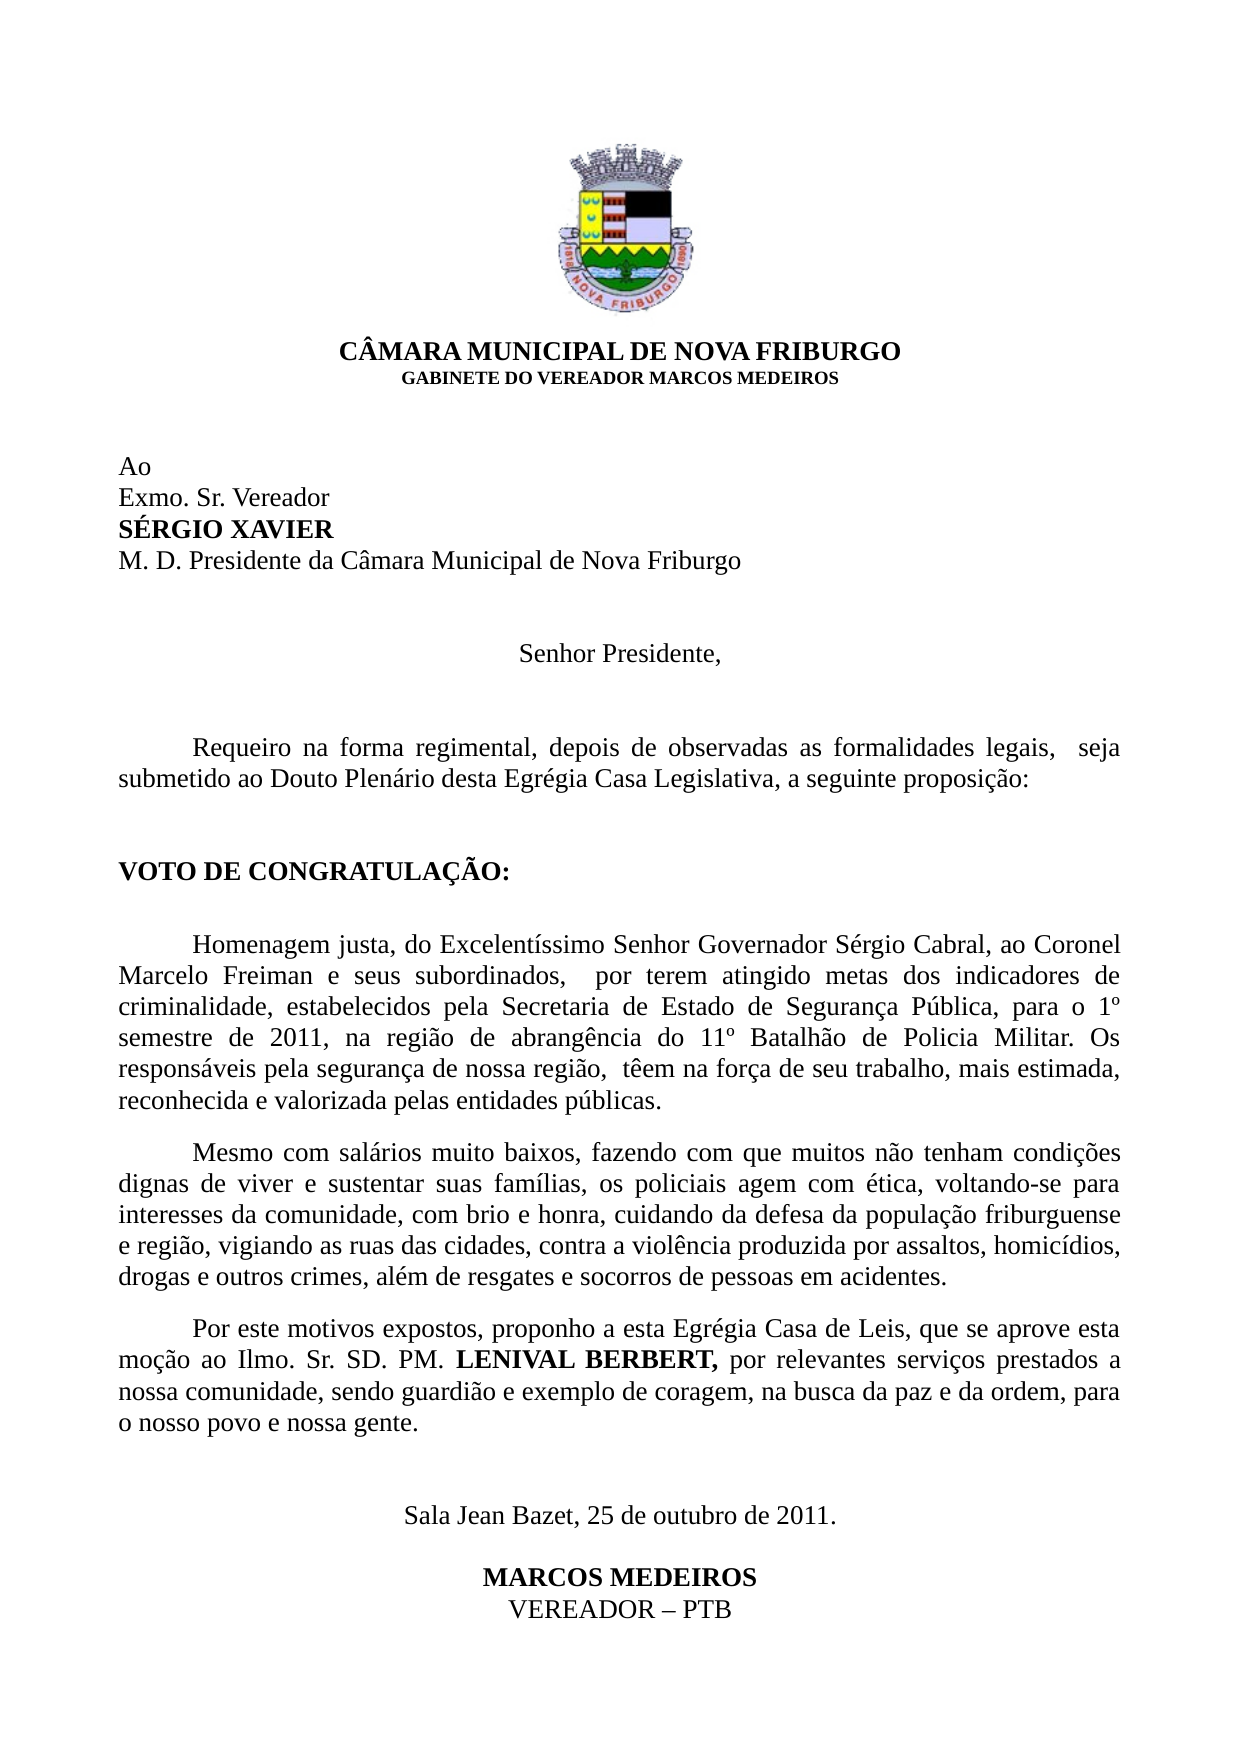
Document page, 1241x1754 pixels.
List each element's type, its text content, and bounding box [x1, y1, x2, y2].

list D. Presidente da Câmara Municipal de Nova Friburgo [118, 544, 1122, 575]
text GABINETE DO VEREADOR MARCOS MEDEIROS [118, 367, 1122, 388]
text Por este motivos expostos, proponho a esta Egrégia Casa de Leis, que se aprove esta moção ao Ilmo. Sr. SD. PM. LENIVAL BERBERT, por relevantes serviços prestados a nossa comunidade, sendo guardião e exemplo de coragem, na busca da paz e da ordem, para o nosso povo e nossa gente. [118, 1312, 1122, 1437]
text VOTO DE CONGRATULAÇÃO: [118, 855, 1122, 886]
text CÂMARA MUNICIPAL DE NOVA FRIBURGO [118, 335, 1122, 367]
text Mesmo com salários muito baixos, fazendo com que muitos não tenham condições dignas de viver e sustentar suas famílias, os policiais agem com ética, voltando-se para interesses da comunidade, com brio e honra, cuidando da defesa da população friburguense e região, vigiando as ruas das cidades, contra a violência produzida por assaltos, homicídios, drogas e outros crimes, além de resgates e socorros de pessoas em acidentes. [118, 1136, 1122, 1291]
picture [537, 127, 703, 327]
text Exmo. Sr. Vereador [118, 482, 1122, 513]
text VEREADOR – PTB [118, 1593, 1122, 1624]
text SÉRGIO XAVIER [118, 513, 1122, 544]
text Senhor Presidente, [118, 637, 1122, 668]
text Sala Jean Bazet, 25 de outubro de 2011. [118, 1499, 1122, 1530]
text Homenagem justa, do Excelentíssimo Senhor Governador Sérgio Cabral, ao Coronel Marcelo Freiman e seus subordinados, por terem atingido metas dos indicadores de criminalidade, estabelecidos pela Secretaria de Estado de Segurança Pública, para o 1º semestre de 2011, na região de abrangência do 11º Batalhão de Policia Militar. Os responsáveis pela segurança de nossa região, têem na força de seu trabalho, mais estimada, reconhecida e valorizada pelas entidades públicas. [118, 928, 1122, 1115]
text Ao [118, 450, 1122, 482]
text Requeiro na forma regimental, depois de observadas as formalidades legais, seja submetido ao Douto Plenário desta Egrégia Casa Legislativa, a seguinte proposição: [118, 731, 1122, 793]
text MARCOS MEDEIROS [118, 1562, 1122, 1593]
